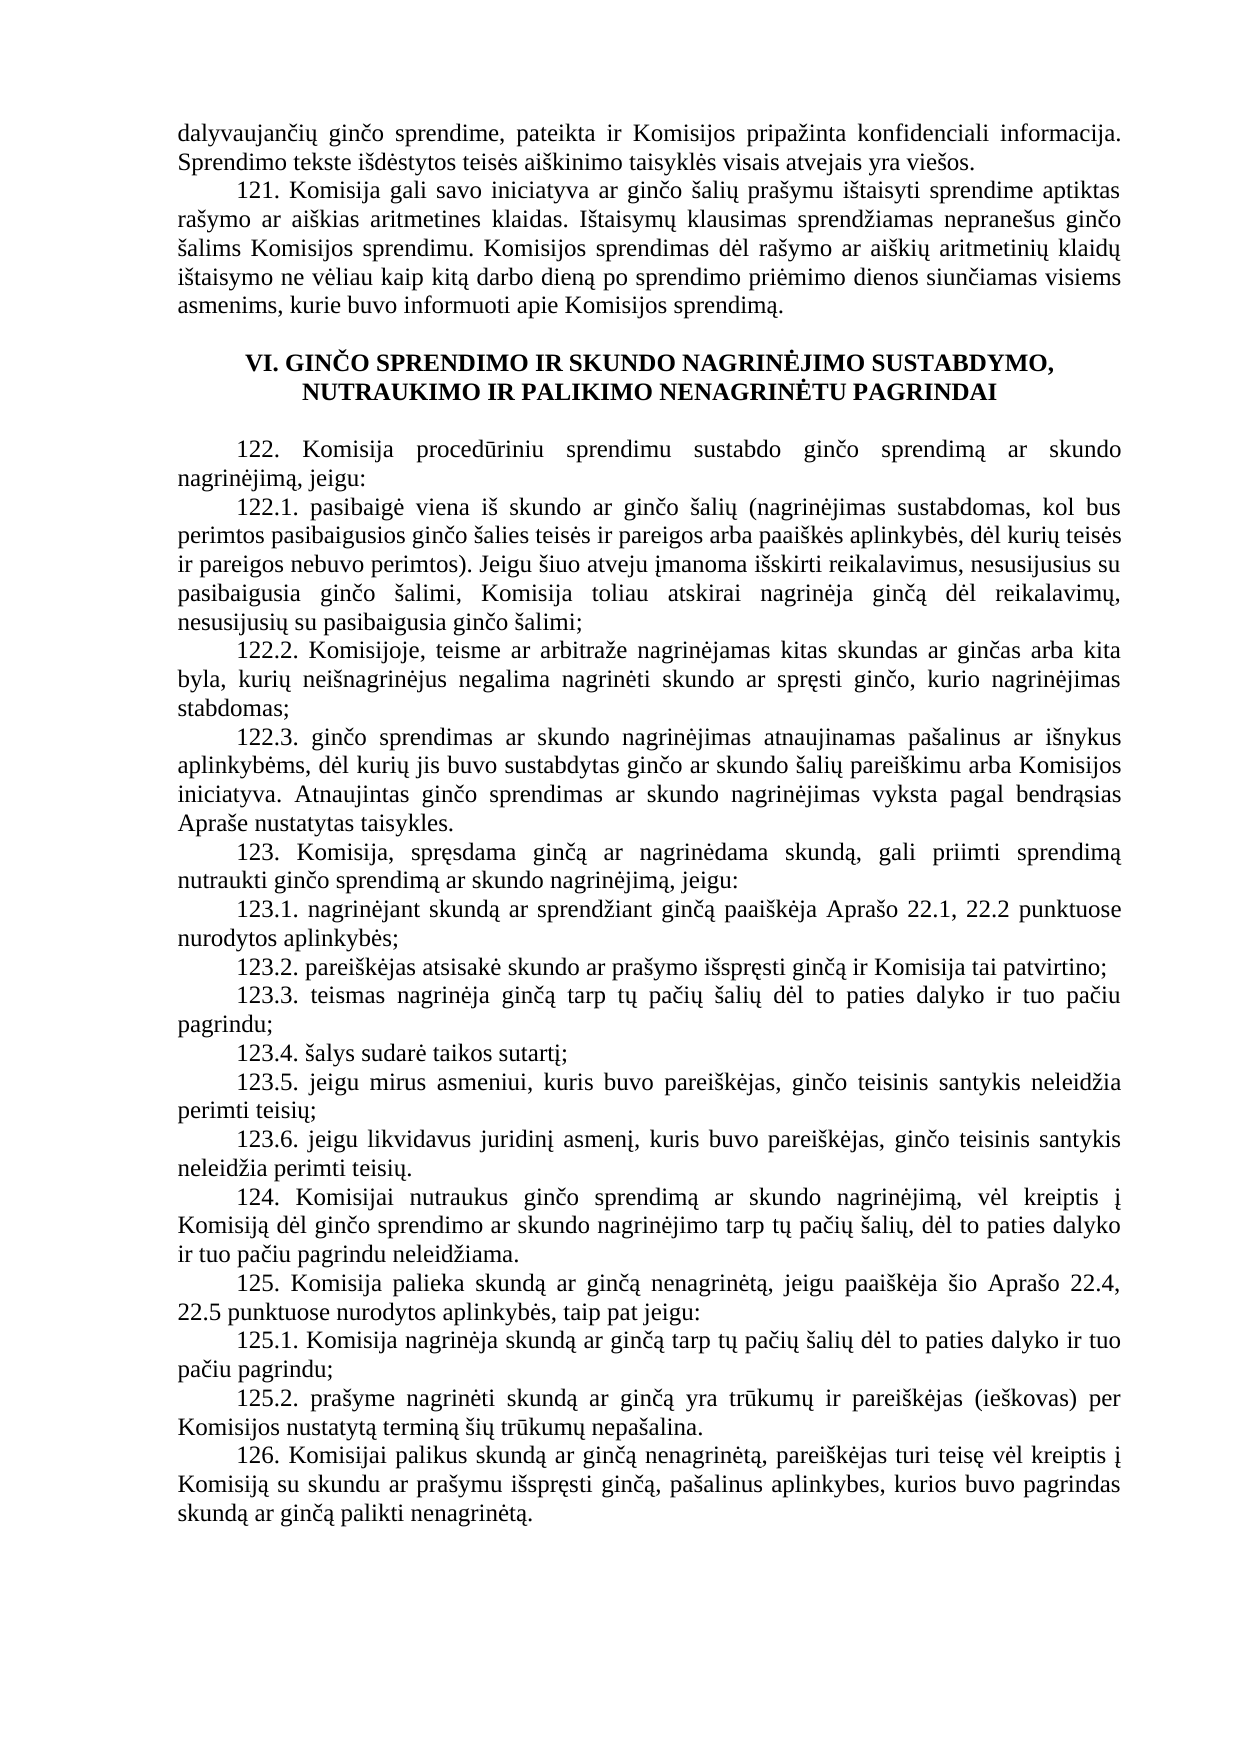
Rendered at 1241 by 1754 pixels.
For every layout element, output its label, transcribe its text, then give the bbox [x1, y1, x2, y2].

text 121. Komisija gali savo iniciatyva ar ginčo šalių prašymu ištaisyti sprendime aptiktas rašymo ar aiškias aritmetines klaidas. Ištaisymų klausimas sprendžiamas nepranešus ginčo šalims Komisijos sprendimu. Komisijos sprendimas dėl rašymo ar aiškių aritmetinių klaidų ištaisymo ne vėliau kaip kitą darbo dieną po sprendimo priėmimo dienos siunčiamas visiems asmenims, kurie buvo informuoti apie Komisijos sprendimą. [177, 176, 1122, 319]
text 124. Komisijai nutraukus ginčo sprendimą ar skundo nagrinėjimą, vėl kreiptis į Komisiją dėl ginčo sprendimo ar skundo nagrinėjimo tarp tų pačių šalių, dėl to paties dalyko ir tuo pačiu pagrindu neleidžiama. [177, 1182, 1122, 1268]
text 123.4. šalys sudarė taikos sutartį; [177, 1038, 1122, 1067]
text dalyvaujančių ginčo sprendime, pateikta ir Komisijos pripažinta konfidenciali informacija. Sprendimo tekste išdėstytos teisės aiškinimo taisyklės visais atvejais yra viešos. [177, 118, 1122, 176]
text 125. Komisija palieka skundą ar ginčą nenagrinėtą, jeigu paaiškėja šio Aprašo 22.4, 22.5 punktuose nurodytos aplinkybės, taip pat jeigu: [177, 1268, 1122, 1326]
text 123.6. jeigu likvidavus juridinį asmenį, kuris buvo pareiškėjas, ginčo teisinis santykis neleidžia perimti teisių. [177, 1124, 1122, 1182]
text 122.2. Komisijoje, teisme ar arbitraže nagrinėjamas kitas skundas ar ginčas arba kita byla, kurių neišnagrinėjus negalima nagrinėti skundo ar spręsti ginčo, kurio nagrinėjimas stabdomas; [177, 636, 1122, 722]
text 122.1. pasibaigė viena iš skundo ar ginčo šalių (nagrinėjimas sustabdomas, kol bus perimtos pasibaigusios ginčo šalies teisės ir pareigos arba paaiškės aplinkybės, dėl kurių teisės ir pareigos nebuvo perimtos). Jeigu šiuo atveju įmanoma išskirti reikalavimus, nesusijusius su pasibaigusia ginčo šalimi, Komisija toliau atskirai nagrinėja ginčą dėl reikalavimų, nesusijusių su pasibaigusia ginčo šalimi; [177, 492, 1122, 636]
text 123. Komisija, spręsdama ginčą ar nagrinėdama skundą, gali priimti sprendimą nutraukti ginčo sprendimą ar skundo nagrinėjimą, jeigu: [177, 837, 1122, 894]
text VI. GINČO SPRENDIMO IR SKUNDO NAGRINĖJIMO SUSTABDYMO, NUTRAUKIMO IR PALIKIMO NENAGRINĖTU PAGRINDAI [177, 348, 1122, 406]
text 123.3. teismas nagrinėja ginčą tarp tų pačių šalių dėl to paties dalyko ir tuo pačiu pagrindu; [177, 981, 1122, 1038]
text 122. Komisija procedūriniu sprendimu sustabdo ginčo sprendimą ar skundo nagrinėjimą, jeigu: [177, 434, 1122, 492]
text 122.3. ginčo sprendimas ar skundo nagrinėjimas atnaujinamas pašalinus ar išnykus aplinkybėms, dėl kurių jis buvo sustabdytas ginčo ar skundo šalių pareiškimu arba Komisijos iniciatyva. Atnaujintas ginčo sprendimas ar skundo nagrinėjimas vyksta pagal bendrąsias Apraše nustatytas taisykles. [177, 722, 1122, 837]
text 125.1. Komisija nagrinėja skundą ar ginčą tarp tų pačių šalių dėl to paties dalyko ir tuo pačiu pagrindu; [177, 1326, 1122, 1383]
text 126. Komisijai palikus skundą ar ginčą nenagrinėtą, pareiškėjas turi teisę vėl kreiptis į Komisiją su skundu ar prašymu išspręsti ginčą, pašalinus aplinkybes, kurios buvo pagrindas skundą ar ginčą palikti nenagrinėtą. [177, 1441, 1122, 1527]
text 125.2. prašyme nagrinėti skundą ar ginčą yra trūkumų ir pareiškėjas (ieškovas) per Komisijos nustatytą terminą šių trūkumų nepašalina. [177, 1383, 1122, 1441]
text 123.5. jeigu mirus asmeniui, kuris buvo pareiškėjas, ginčo teisinis santykis neleidžia perimti teisių; [177, 1067, 1122, 1124]
text 123.1. nagrinėjant skundą ar sprendžiant ginčą paaiškėja Aprašo 22.1, 22.2 punktuose nurodytos aplinkybės; [177, 894, 1122, 952]
text 123.2. pareiškėjas atsisakė skundo ar prašymo išspręsti ginčą ir Komisija tai patvirtino; [177, 952, 1122, 981]
